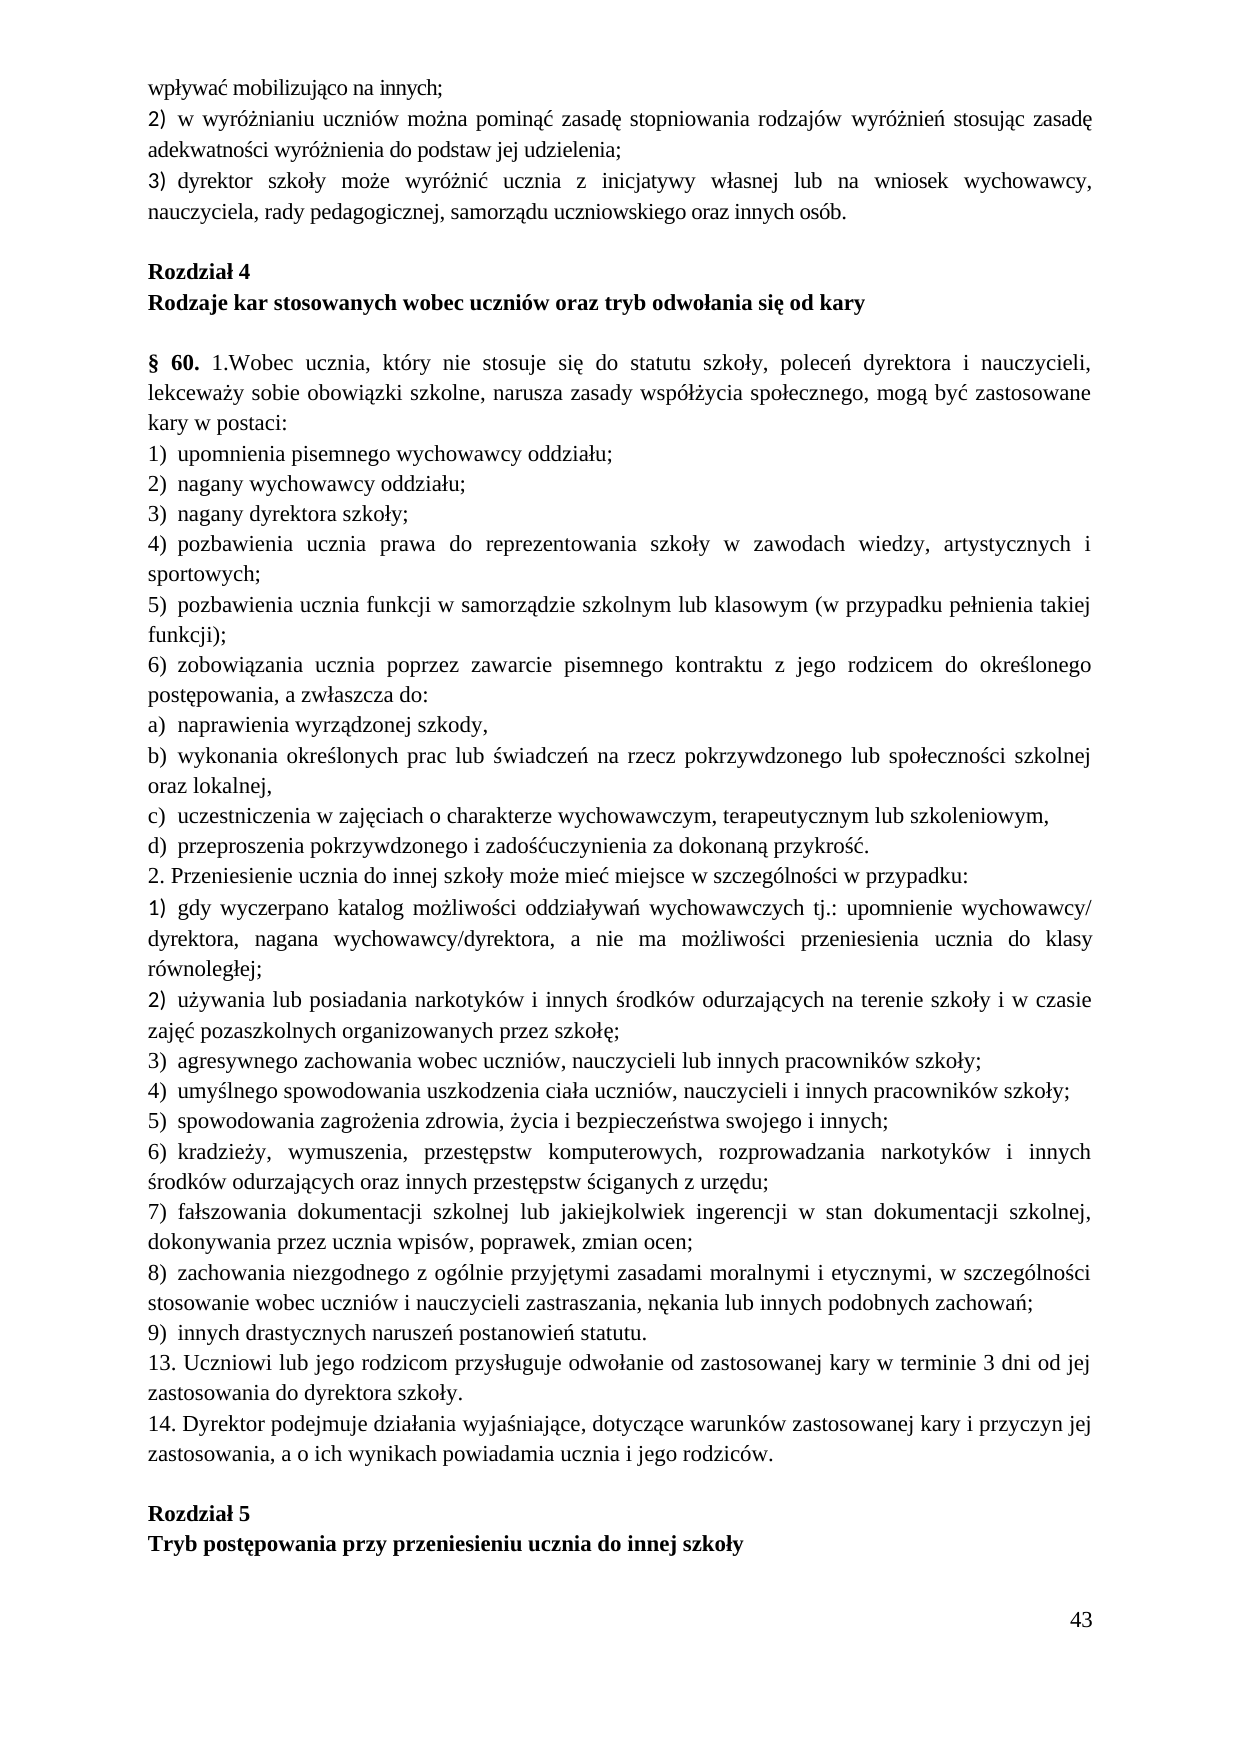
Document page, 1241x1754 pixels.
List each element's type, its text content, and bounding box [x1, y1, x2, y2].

list wykonania określonych prac lub świadczeń na rzecz pokrzywdzonego lub społeczności szkolnej oraz lokalnej, [148, 742, 1093, 798]
list zachowania niezgodnego z ogólnie przyjętymi zasadami moralnymi i etycznymi, w szczególności stosowanie wobec uczniów i nauczycieli zastraszania, nękania lub innych podobnych zachowań; [148, 1258, 1093, 1315]
text Rozdział 5 [148, 1500, 1093, 1527]
list umyślnego spowodowania uszkodzenia ciała uczniów, nauczycieli i innych pracowników szkoły; [148, 1077, 1093, 1104]
list fałszowania dokumentacji szkolnej lub jakiejkolwiek ingerencji w stan dokumentacji szkolnej, dokonywania przez ucznia wpisów, poprawek, zmian ocen; [148, 1198, 1093, 1255]
list agresywnego zachowania wobec uczniów, nauczycieli lub innych pracowników szkoły; [148, 1047, 1093, 1073]
text Rodzaje kar stosowanych wobec uczniów oraz tryb odwołania się od kary [148, 288, 1093, 315]
list w wyróżnianiu uczniów można pominąć zasadę stopniowania rodzajów wyróżnień stosując zasadę adekwatności wyróżnienia do podstaw jej udzielenia; [148, 104, 1093, 162]
text Rozdział 4 [148, 258, 1093, 285]
list pozbawienia ucznia prawa do reprezentowania szkoły w zawodach wiedzy, artystycznych i sportowych; [148, 530, 1093, 587]
list innych drastycznych naruszeń postanowień statutu. [148, 1319, 1093, 1345]
text § 60. 1.Wobec ucznia, który nie stosuje się do statutu szkoły, poleceń dyrektora i nauczycieli, lekceważy sobie obowiązki szkolne, narusza zasady współżycia społecznego, mogą być zastosowane kary w postaci: [148, 349, 1093, 436]
list używania lub posiadania narkotyków i innych środków odurzających na terenie szkoły i w czasie zajęć pozaszkolnych organizowanych przez szkołę; [148, 985, 1093, 1043]
list gdy wyczerpano katalog możliwości oddziaływań wychowawczych tj.: upomnienie wychowawcy/ dyrektora, nagana wychowawcy/dyrektora, a nie ma możliwości przeniesienia ucznia do klasy równoległej; [148, 893, 1093, 981]
list nagany wychowawcy oddziału; [148, 470, 1093, 496]
list wpływać mobilizująco na innych; [148, 74, 1093, 100]
text 14. Dyrektor podejmuje działania wyjaśniające, dotyczące warunków zastosowanej kary i przyczyn jej zastosowania, a o ich wynikach powiadamia ucznia i jego rodziców. [148, 1409, 1093, 1466]
text Tryb postępowania przy przeniesieniu ucznia do innej szkoły [148, 1530, 1093, 1557]
list uczestniczenia w zajęciach o charakterze wychowawczym, terapeutycznym lub szkoleniowym, [148, 802, 1093, 828]
list naprawienia wyrządzonej szkody, [148, 711, 1093, 738]
list dyrektor szkoły może wyróżnić ucznia z inicjatywy własnej lub na wniosek wychowawcy, nauczyciela, rady pedagogicznej, samorządu uczniowskiego oraz innych osób. [148, 166, 1093, 224]
list pozbawienia ucznia funkcji w samorządzie szkolnym lub klasowym (w przypadku pełnienia takiej funkcji); [148, 591, 1093, 647]
text 2. Przeniesienie ucznia do innej szkoły może mieć miejsce w szczególności w przypadku: [148, 862, 1093, 889]
list nagany dyrektora szkoły; [148, 500, 1093, 526]
text 13. Uczniowi lub jego rodzicom przysługuje odwołanie od zastosowanej kary w terminie 3 dni od jej zastosowania do dyrektora szkoły. [148, 1349, 1093, 1406]
list upomnienia pisemnego wychowawcy oddziału; [148, 439, 1093, 466]
list zobowiązania ucznia poprzez zawarcie pisemnego kontraktu z jego rodzicem do określonego postępowania, a zwłaszcza do: [148, 651, 1093, 708]
list kradzieży, wymuszenia, przestępstw komputerowych, rozprowadzania narkotyków i innych środków odurzających oraz innych przestępstw ściganych z urzędu; [148, 1138, 1093, 1194]
list spowodowania zagrożenia zdrowia, życia i bezpieczeństwa swojego i innych; [148, 1107, 1093, 1134]
list przeproszenia pokrzywdzonego i zadośćuczynienia za dokonaną przykrość. [148, 832, 1093, 859]
